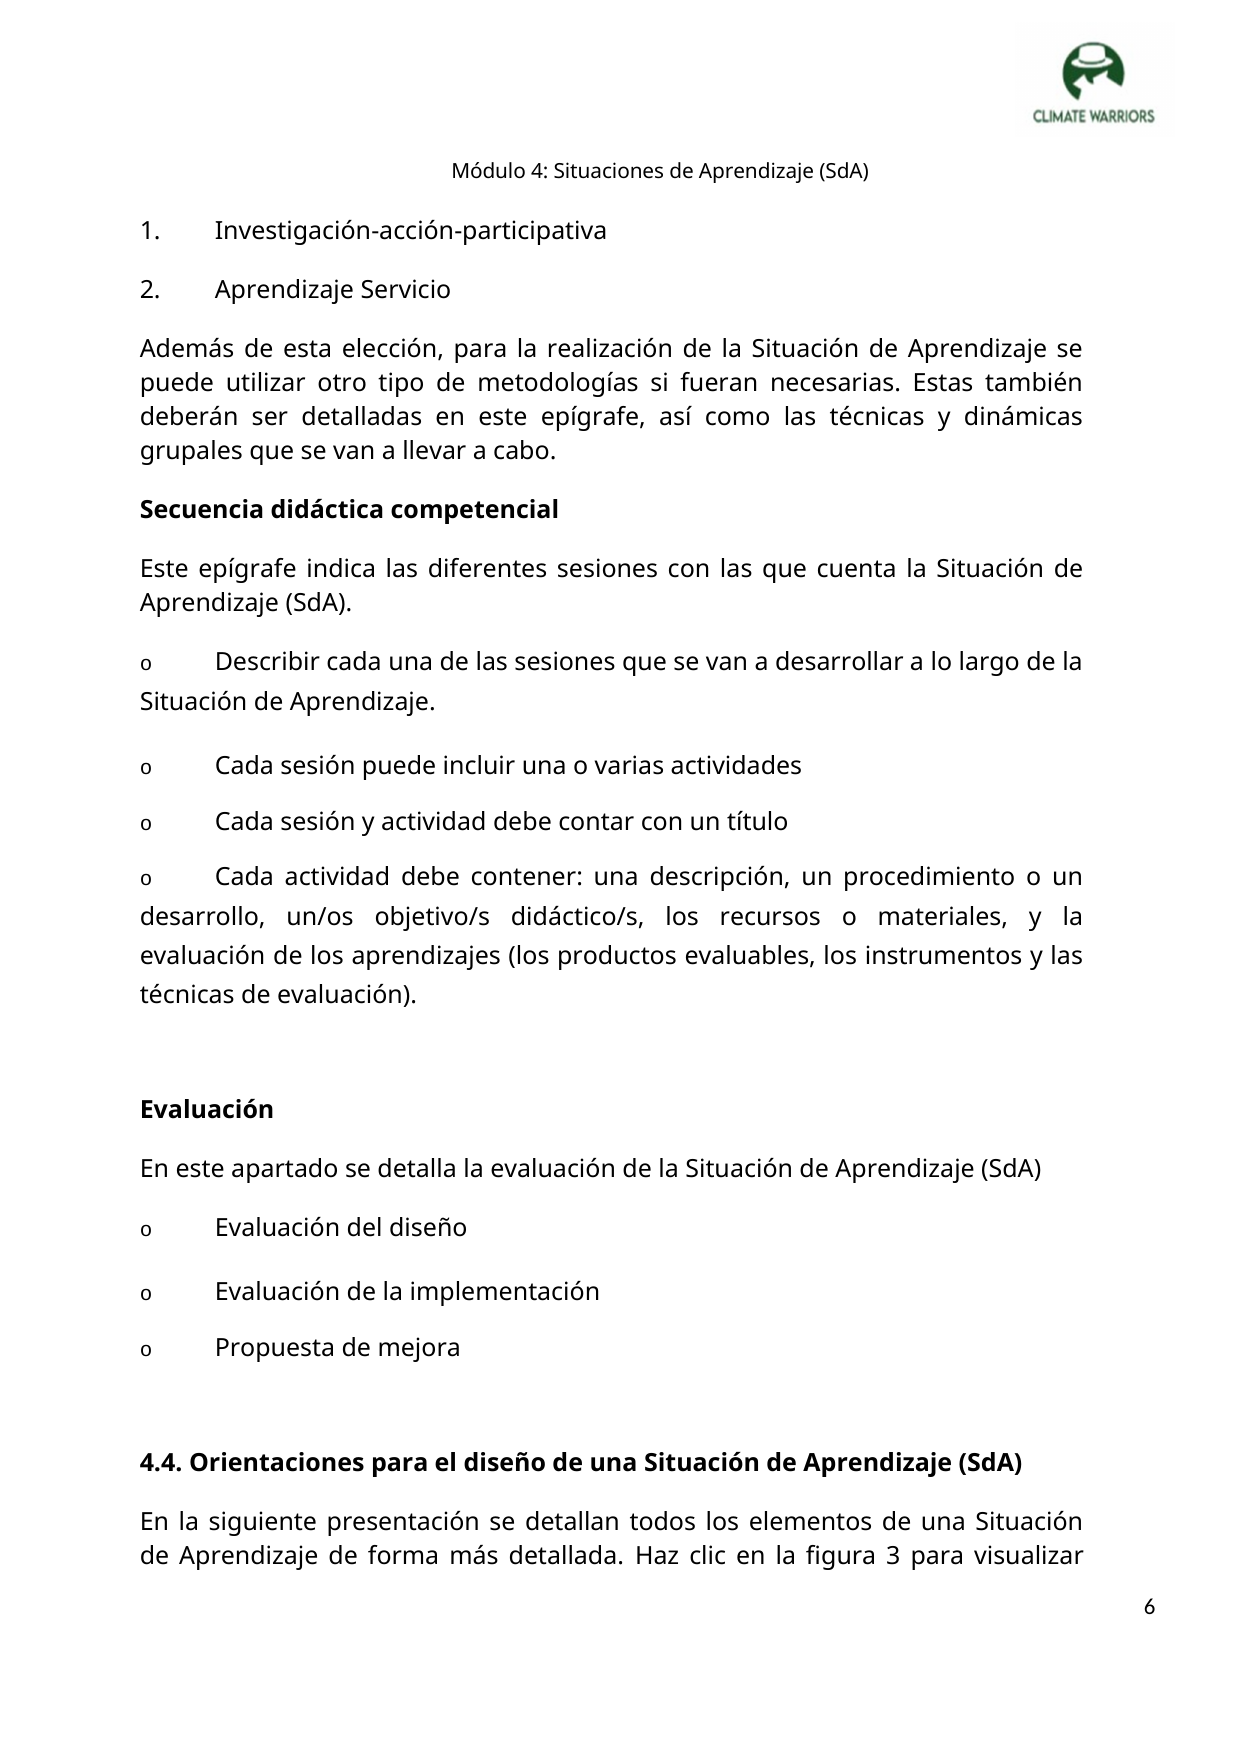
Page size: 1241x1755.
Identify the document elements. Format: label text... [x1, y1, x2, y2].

list Evaluación de la implementación [139, 1274, 1084, 1308]
text Secuencia didáctica competencial [139, 492, 1084, 526]
list Describir cada una de las sesiones que se van a desarrollar a lo largo de la Situación de Aprendizaje. [139, 644, 1084, 717]
text En este apartado se detalla la evaluación de la Situación de Aprendizaje (SdA) [139, 1151, 1084, 1184]
text Este epígrafe indica las diferentes sesiones con las que cuenta la Situación de Aprendizaje (SdA). [139, 551, 1084, 619]
list Propuesta de mejora [139, 1329, 1084, 1364]
list Aprendizaje Servicio [139, 272, 1084, 306]
list Cada sesión puede incluir una o varias actividades [139, 747, 1084, 781]
list Investigación-acción-participativa [139, 212, 1084, 247]
text En la siguiente presentación se detallan todos los elementos de una Situación de Aprendizaje de forma más detallada. Haz clic en la figura 3 para visualizar [139, 1503, 1084, 1572]
text 4.4. Orientaciones para el diseño de una Situación de Aprendizaje (SdA) [139, 1444, 1084, 1478]
list Cada sesión y actividad debe contar con un título [139, 803, 1084, 837]
list Evaluación del diseño [139, 1209, 1084, 1244]
list Cada actividad debe contener: una descripción, un procedimiento o un desarrollo, un/os objetivo/s didáctico/s, los recursos o materiales, y la evaluación de los aprendizajes (los productos evaluables, los instrumentos y las técnicas de evaluación). [139, 859, 1084, 1011]
text Evaluación [139, 1091, 1084, 1126]
text Además de esta elección, para la realización de la Situación de Aprendizaje se puede utilizar otro tipo de metodologías si fueran necesarias. Estas también deberán ser detalladas en este epígrafe, así como las técnicas y dinámicas grupales que se van a llevar a cabo. [139, 331, 1084, 467]
